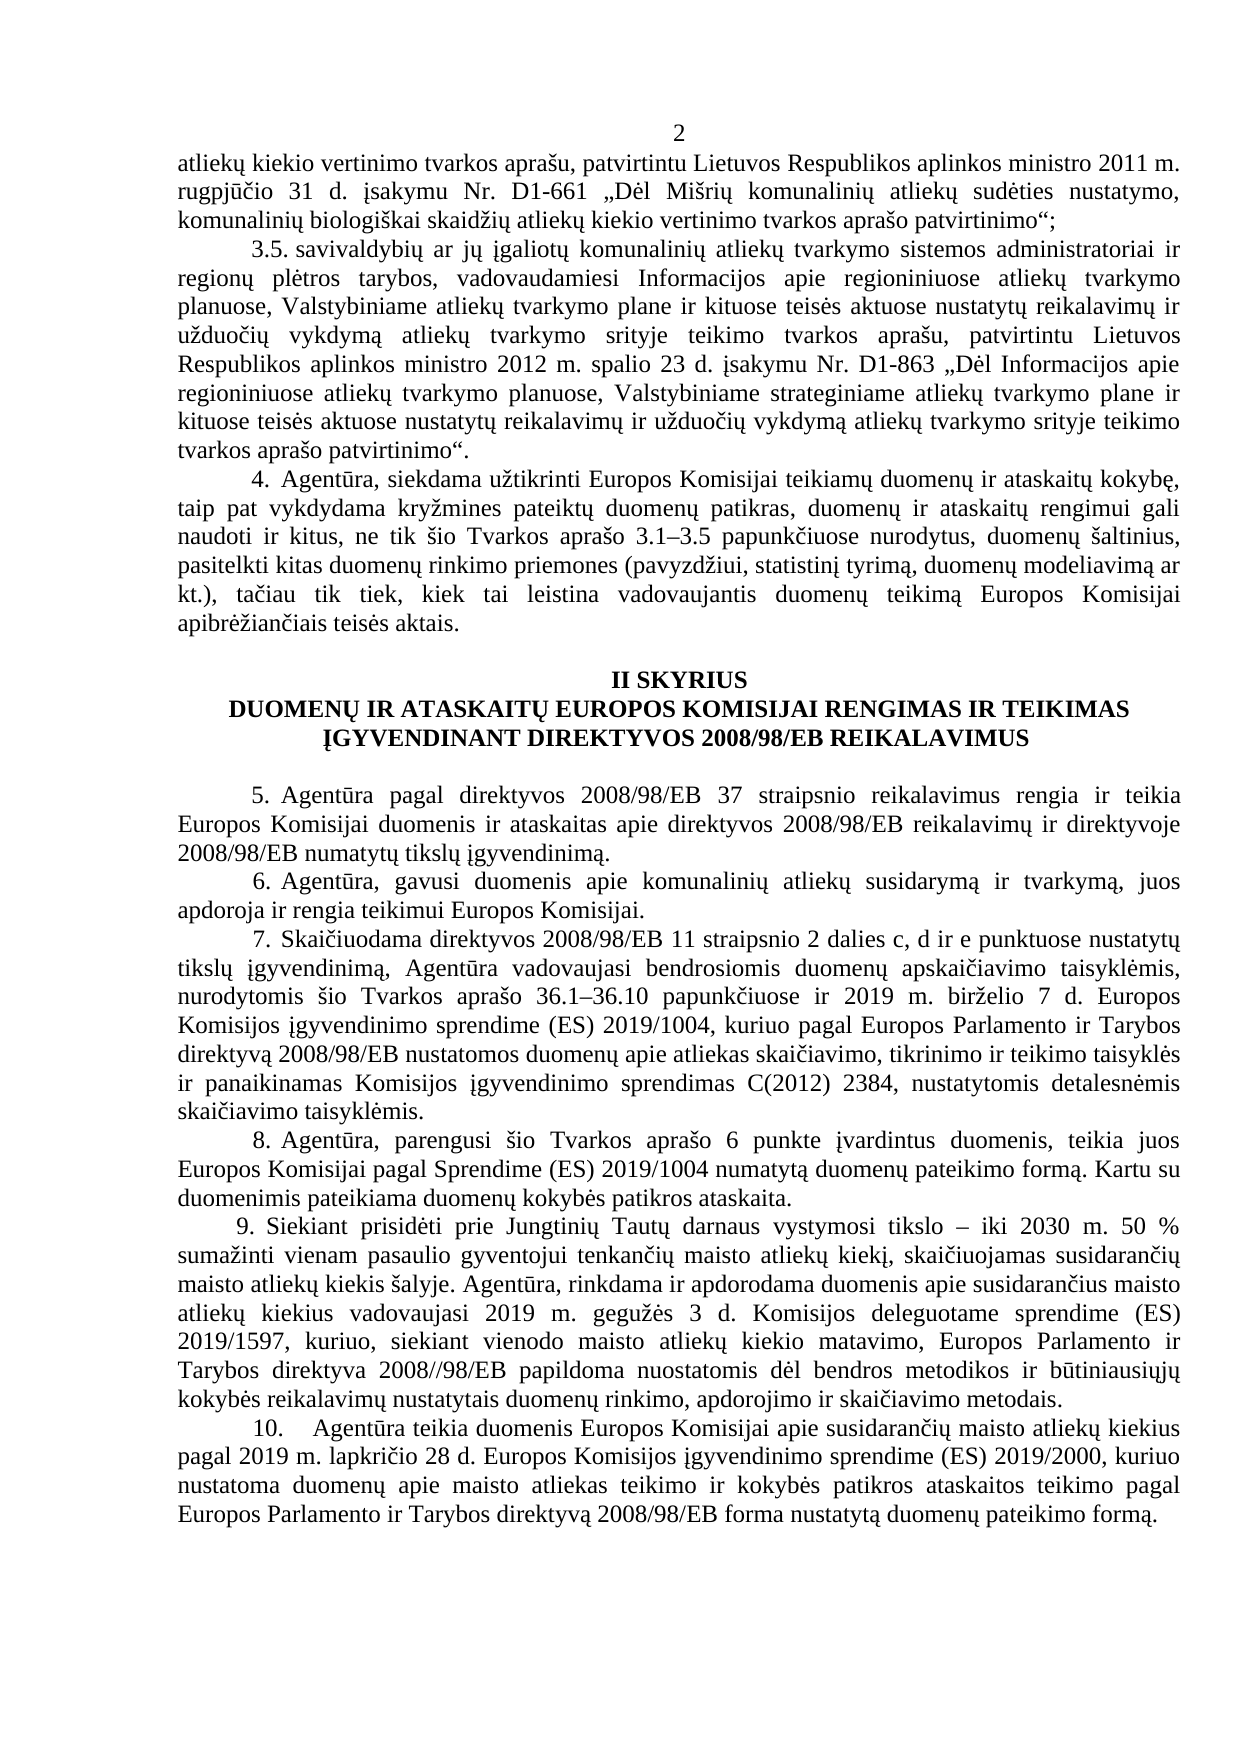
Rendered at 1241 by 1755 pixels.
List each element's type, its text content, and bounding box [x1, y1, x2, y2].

text 3.5. savivaldybių ar jų įgaliotų komunalinių atliekų tvarkymo sistemos administratoriai ir regionų plėtros tarybos, vadovaudamiesi Informacijos apie regioniniuose atliekų tvarkymo planuose, Valstybiniame atliekų tvarkymo plane ir kituose teisės aktuose nustatytų reikalavimų ir užduočių vykdymą atliekų tvarkymo srityje teikimo tvarkos aprašu, patvirtintu Lietuvos Respublikos aplinkos ministro 2012 m. spalio 23 d. įsakymu Nr. D1-863 „Dėl Informacijos apie regioniniuose atliekų tvarkymo planuose, Valstybiniame strateginiame atliekų tvarkymo plane ir kituose teisės aktuose nustatytų reikalavimų ir užduočių vykdymą atliekų tvarkymo srityje teikimo tvarkos aprašo patvirtinimo“. [177, 234, 1181, 464]
text 7. Skaičiuodama direktyvos 2008/98/EB 11 straipsnio 2 dalies c, d ir e punktuose nustatytų tikslų įgyvendinimą, Agentūra vadovaujasi bendrosiomis duomenų apskaičiavimo taisyklėmis, nurodytomis šio Tvarkos aprašo 36.1–36.10 papunkčiuose ir 2019 m. birželio 7 d. Europos Komisijos įgyvendinimo sprendime (ES) 2019/1004, kuriuo pagal Europos Parlamento ir Tarybos direktyvą 2008/98/EB nustatomos duomenų apie atliekas skaičiavimo, tikrinimo ir teikimo taisyklės ir panaikinamas Komisijos įgyvendinimo sprendimas C(2012) 2384, nustatytomis detalesnėmis skaičiavimo taisyklėmis. [177, 924, 1181, 1125]
text 4. Agentūra, siekdama užtikrinti Europos Komisijai teikiamų duomenų ir ataskaitų kokybę, taip pat vykdydama kryžmines pateiktų duomenų patikras, duomenų ir ataskaitų rengimui gali naudoti ir kitus, ne tik šio Tvarkos aprašo 3.1–3.5 papunkčiuose nurodytus, duomenų šaltinius, pasitelkti kitas duomenų rinkimo priemones (pavyzdžiui, statistinį tyrimą, duomenų modeliavimą ar kt.), tačiau tik tiek, kiek tai leistina vadovaujantis duomenų teikimą Europos Komisijai apibrėžiančiais teisės aktais. [177, 464, 1181, 636]
text 9. Siekiant prisidėti prie Jungtinių Tautų darnaus vystymosi tikslo – iki 2030 m. 50 % sumažinti vienam pasaulio gyventojui tenkančių maisto atliekų kiekį, skaičiuojamas susidarančių maisto atliekų kiekis šalyje. Agentūra, rinkdama ir apdorodama duomenis apie susidarančius maisto atliekų kiekius vadovaujasi 2019 m. gegužės 3 d. Komisijos deleguotame sprendime (ES) 2019/1597, kuriuo, siekiant vienodo maisto atliekų kiekio matavimo, Europos Parlamento ir Tarybos direktyva 2008//98/EB papildoma nuostatomis dėl bendros metodikos ir būtiniausiųjų kokybės reikalavimų nustatytais duomenų rinkimo, apdorojimo ir skaičiavimo metodais. [177, 1211, 1181, 1413]
text atliekų kiekio vertinimo tvarkos aprašu, patvirtintu Lietuvos Respublikos aplinkos ministro 2011 m. rugpjūčio 31 d. įsakymu Nr. D1-661 „Dėl Mišrių komunalinių atliekų sudėties nustatymo, komunalinių biologiškai skaidžių atliekų kiekio vertinimo tvarkos aprašo patvirtinimo“; [177, 148, 1181, 234]
text DUOMENŲ IR ATASKAITŲ EUROPOS KOMISIJAI RENGIMAS IR TEIKIMAS ĮGYVENDINANT DIREKTYVOS 2008/98/EB REIKALAVIMUS [177, 694, 1181, 751]
text 8. Agentūra, parengusi šio Tvarkos aprašo 6 punkte įvardintus duomenis, teikia juos Europos Komisijai pagal Sprendime (ES) 2019/1004 numatytą duomenų pateikimo formą. Kartu su duomenimis pateikiama duomenų kokybės patikros ataskaita. [177, 1125, 1181, 1211]
text 6. Agentūra, gavusi duomenis apie komunalinių atliekų susidarymą ir tvarkymą, juos apdoroja ir rengia teikimui Europos Komisijai. [177, 866, 1181, 924]
text 10. Agentūra teikia duomenis Europos Komisijai apie susidarančių maisto atliekų kiekius pagal 2019 m. lapkričio 28 d. Europos Komisijos įgyvendinimo sprendime (ES) 2019/2000, kuriuo nustatoma duomenų apie maisto atliekas teikimo ir kokybės patikros ataskaitos teikimo pagal Europos Parlamento ir Tarybos direktyvą 2008/98/EB forma nustatytą duomenų pateikimo formą. [177, 1413, 1181, 1528]
text II SKYRIUS [177, 665, 1181, 694]
text 5. Agentūra pagal direktyvos 2008/98/EB 37 straipsnio reikalavimus rengia ir teikia Europos Komisijai duomenis ir ataskaitas apie direktyvos 2008/98/EB reikalavimų ir direktyvoje 2008/98/EB numatytų tikslų įgyvendinimą. [177, 780, 1181, 866]
